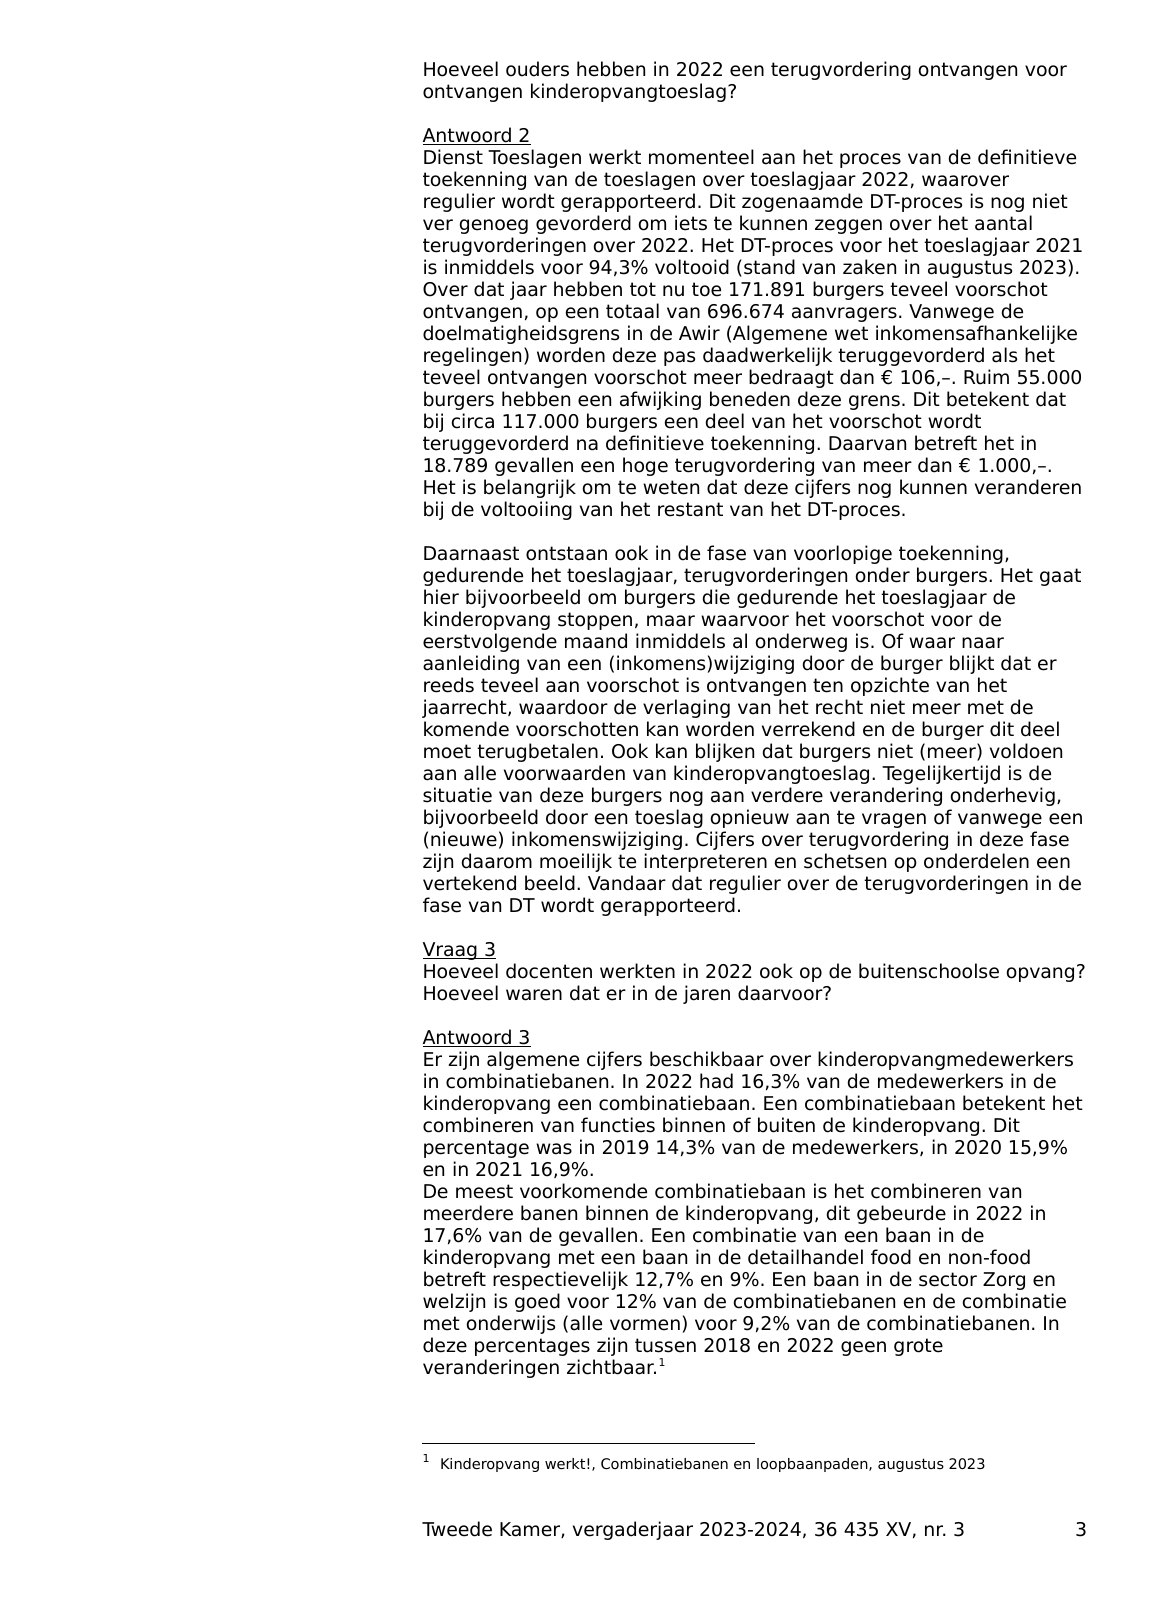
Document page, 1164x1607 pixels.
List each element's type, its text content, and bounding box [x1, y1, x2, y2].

text Vraag 3 [422, 939, 1087, 961]
text Daarnaast ontstaan ook in de fase van voorlopige toekenning, gedurende het toeslagjaar, terugvorderingen onder burgers. Het gaat hier bijvoorbeeld om burgers die gedurende het toeslagjaar de kinderopvang stoppen, maar waarvoor het voorschot voor de eerstvolgende maand inmiddels al onderweg is. Of waar naar aanleiding van een (inkomens)wijziging door de burger blijkt dat er reeds teveel aan voorschot is ontvangen ten opzichte van het jaarrecht, waardoor de verlaging van het recht niet meer met de komende voorschotten kan worden verrekend en de burger dit deel moet terugbetalen. Ook kan blijken dat burgers niet (meer) voldoen aan alle voorwaarden van kinderopvangtoeslag. Tegelijkertijd is de situatie van deze burgers nog aan verdere verandering onderhevig, bijvoorbeeld door een toeslag opnieuw aan te vragen of vanwege een (nieuwe) inkomenswijziging. Cijfers over terugvordering in deze fase zijn daarom moeilijk te interpreteren en schetsen op onderdelen een vertekend beeld. Vandaar dat regulier over de terugvorderingen in de fase van DT wordt gerapporteerd. [422, 543, 1087, 917]
text De meest voorkomende combinatiebaan is het combineren van meerdere banen binnen de kinderopvang, dit gebeurde in 2022 in 17,6% van de gevallen. Een combinatie van een baan in de kinderopvang met een baan in de detailhandel food en non-food betreft respectievelijk 12,7% en 9%. Een baan in de sector Zorg en welzijn is goed voor 12% van de combinatiebanen en de combinatie met onderwijs (alle vormen) voor 9,2% van de combinatiebanen. In deze percentages zijn tussen 2018 en 2022 geen grote veranderingen zichtbaar. [422, 1181, 1087, 1379]
text Antwoord 2 [422, 125, 1087, 147]
text Er zijn algemene cijfers beschikbaar over kinderopvangmedewerkers in combinatiebanen. In 2022 had 16,3% van de medewerkers in de kinderopvang een combinatiebaan. Een combinatiebaan betekent het combineren van functies binnen of buiten de kinderopvang. Dit percentage was in 2019 14,3% van de medewerkers, in 2020 15,9% en in 2021 16,9%. [422, 1049, 1087, 1181]
text Hoeveel docenten werkten in 2022 ook op de buitenschoolse opvang? Hoeveel waren dat er in de jaren daarvoor? [422, 961, 1087, 1005]
text Hoeveel ouders hebben in 2022 een terugvordering ontvangen voor ontvangen kinderopvangtoeslag? [422, 59, 1087, 103]
text Kinderopvang werkt!, Combinatiebanen en loopbaanpaden, augustus 2023 [422, 1452, 1087, 1474]
text Antwoord 3 [422, 1027, 1087, 1049]
text Dienst Toeslagen werkt momenteel aan het proces van de definitieve toekenning van de toeslagen over toeslagjaar 2022, waarover regulier wordt gerapporteerd. Dit zogenaamde DT-proces is nog niet ver genoeg gevorderd om iets te kunnen zeggen over het aantal terugvorderingen over 2022. Het DT-proces voor het toeslagjaar 2021 is inmiddels voor 94,3% voltooid (stand van zaken in augustus 2023). Over dat jaar hebben tot nu toe 171.891 burgers teveel voorschot ontvangen, op een totaal van 696.674 aanvragers. Vanwege de doelmatigheidsgrens in de Awir (Algemene wet inkomensafhankelijke regelingen) worden deze pas daadwerkelijk teruggevorderd als het teveel ontvangen voorschot meer bedraagt dan € 106,–. Ruim 55.000 burgers hebben een afwijking beneden deze grens. Dit betekent dat bij circa 117.000 burgers een deel van het voorschot wordt teruggevorderd na definitieve toekenning. Daarvan betreft het in 18.789 gevallen een hoge terugvordering van meer dan € 1.000,–. Het is belangrijk om te weten dat deze cijfers nog kunnen veranderen bij de voltooiing van het restant van het DT-proces. [422, 147, 1087, 521]
